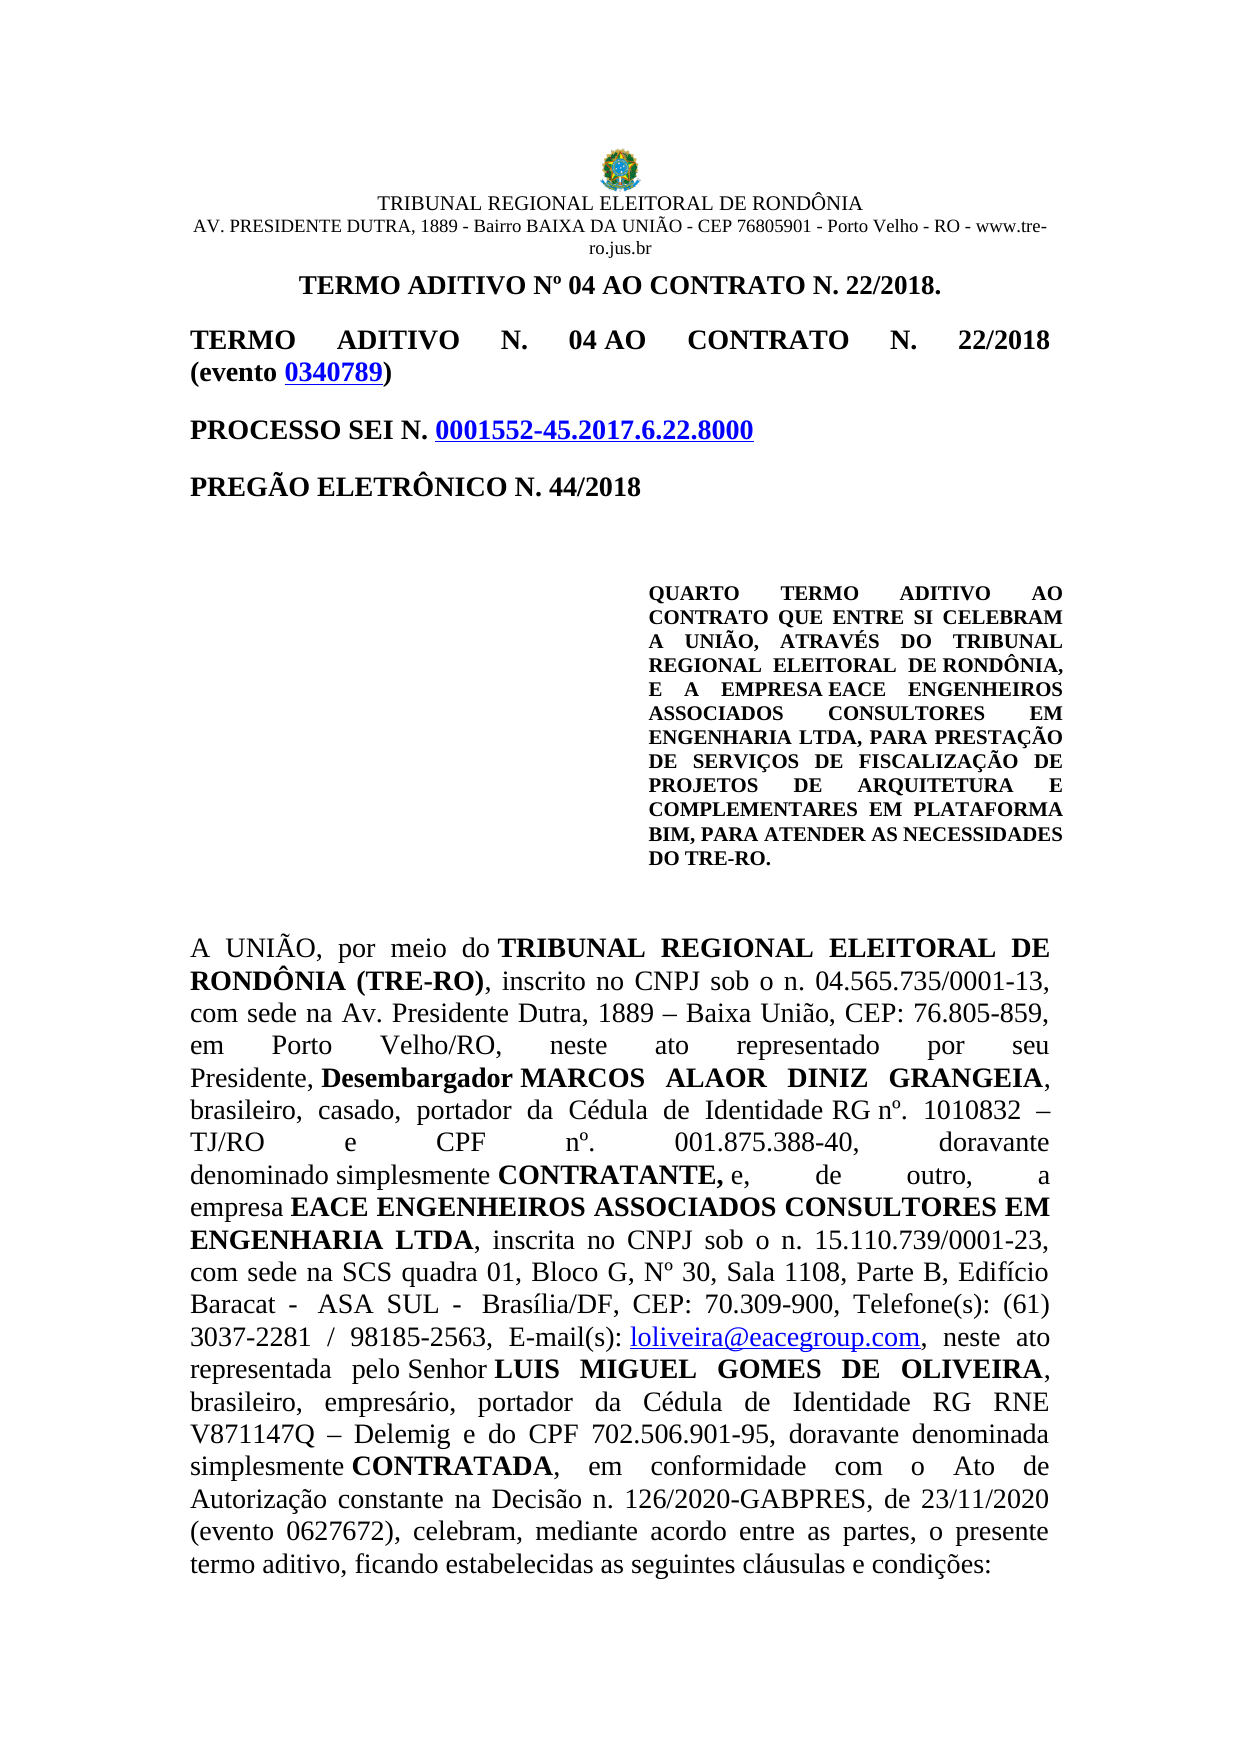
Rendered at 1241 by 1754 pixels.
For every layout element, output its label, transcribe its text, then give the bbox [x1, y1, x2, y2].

text TERMO ADITIVO N. 04 AO CONTRATO N. 22/2018 (evento 0340789) [190, 323, 1051, 388]
text A UNIÃO, por meio do TRIBUNAL REGIONAL ELEITORAL DE RONDÔNIA (TRE-RO), inscrito no CNPJ sob o n. 04.565.735/0001-13, com sede na Av. Presidente Dutra, 1889 – Baixa União, CEP: 76.805-859, em Porto Velho/RO, neste ato representado por seu Presidente, Desembargador MARCOS ALAOR DINIZ GRANGEIA, brasileiro, casado, portador da Cédula de Identidade RG nº. 1010832 – TJ/RO e CPF nº. 001.875.388-40, doravante denominado simplesmente CONTRATANTE, e, de outro, a empresa EACE ENGENHEIROS ASSOCIADOS CONSULTORES EM ENGENHARIA LTDA, inscrita no CNPJ sob o n. 15.110.739/0001-23, com sede na SCS quadra 01, Bloco G, Nº 30, Sala 1108, Parte B, Edifício Baracat - ASA SUL - Brasília/DF, CEP: 70.309-900, Telefone(s): (61) 3037-2281 / 98185-2563, E-mail(s): loliveira@eacegroup.com, neste ato representada pelo Senhor LUIS MIGUEL GOMES DE OLIVEIRA, brasileiro, empresário, portador da Cédula de Identidade RG RNE V871147Q – Delemig e do CPF 702.506.901-95, doravante denominada simplesmente CONTRATADA, em conformidade com o Ato de Autorização constante na Decisão n. 126/2020-GABPRES, de 23/11/2020 (evento 0627672), celebram, mediante acordo entre as partes, o presente termo aditivo, ficando estabelecidas as seguintes cláusulas e condições: [190, 931, 1051, 1579]
text PROCESSO SEI N. 0001552-45.2017.6.22.8000 [190, 413, 1051, 445]
text QUARTO TERMO ADITIVO AO CONTRATO QUE ENTRE SI CELEBRAM A UNIÃO, ATRAVÉS DO TRIBUNAL REGIONAL ELEITORAL DE RONDÔNIA, E A EMPRESA EACE ENGENHEIROS ASSOCIADOS CONSULTORES EM ENGENHARIA LTDA, PARA PRESTAÇÃO DE SERVIÇOS DE FISCALIZAÇÃO DE PROJETOS DE ARQUITETURA E COMPLEMENTARES EM PLATAFORMA BIM, PARA ATENDER AS NECESSIDADES DO TRE-RO. [648, 581, 1063, 869]
text TRIBUNAL REGIONAL ELEITORAL DE RONDÔNIA [177, 191, 1063, 215]
text AV. PRESIDENTE DUTRA, 1889 - Bairro BAIXA DA UNIÃO - CEP 76805901 - Porto Velho - RO - www.tre-ro.jus.br [177, 215, 1063, 258]
text Termo Aditivo Nº 04 AO CONTRATO N. 22/2018. [177, 269, 1063, 300]
text PREGÃO ELETRÔNICO N. 44/2018 [190, 470, 1051, 503]
